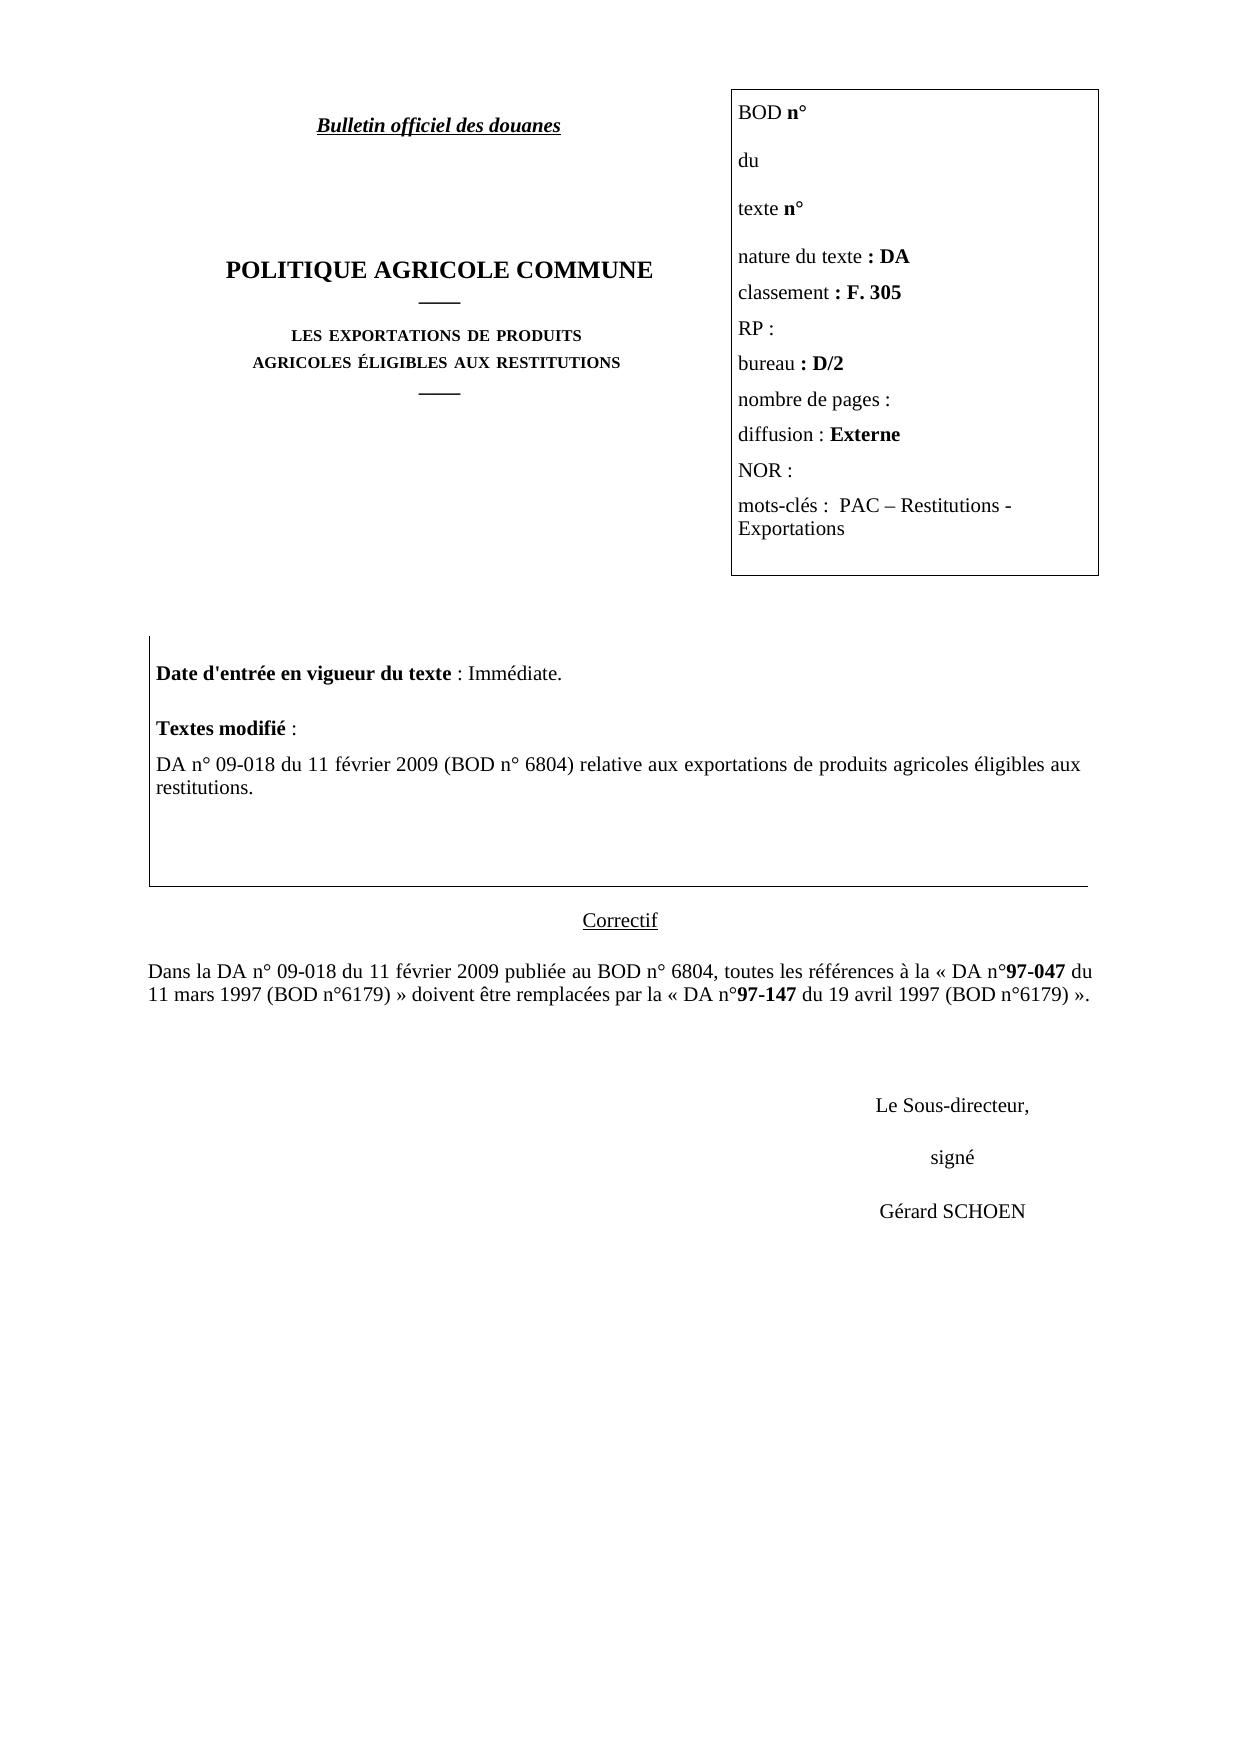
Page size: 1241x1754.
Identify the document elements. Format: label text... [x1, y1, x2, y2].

table_header BOD n° du texte n° nature du texte : DA classement : F. 305 RP : bureau : D/2 nombre de pages : diffusion : Externe NOR : mots-clés : PAC – Restitutions - Exportations [732, 90, 1098, 575]
table_cell [149, 576, 1088, 636]
text Le Sous-directeur, [812, 1093, 1092, 1118]
table_cell [1091, 576, 1098, 636]
table_header Bulletin officiel des douanes POLITIQUE AGRICOLE COMMUNE —— les exportations de produits agricoles éligibles aux restitutions —— [149, 89, 731, 576]
text Correctif [148, 909, 1092, 932]
table_cell Date d'entrée en vigueur du texte : Immédiate. Textes modifié : DA n° 09-018 du 11 février 2009 (BOD n° 6804) relative aux exportations de produits agricoles éligibles aux restitutions. [150, 636, 1088, 886]
table_cell [1091, 636, 1098, 886]
text Dans la DA n° 09-018 du 11 février 2009 publiée au BOD n° 6804, toutes les références à la « DA n°97-047 du 11 mars 1997 (BOD n°6179) » doivent être remplacées par la « DA n°97-147 du 19 avril 1997 (BOD n°6179) ». [148, 960, 1092, 1006]
text Gérard SCHOEN [812, 1197, 1092, 1224]
text signé [812, 1143, 1092, 1170]
